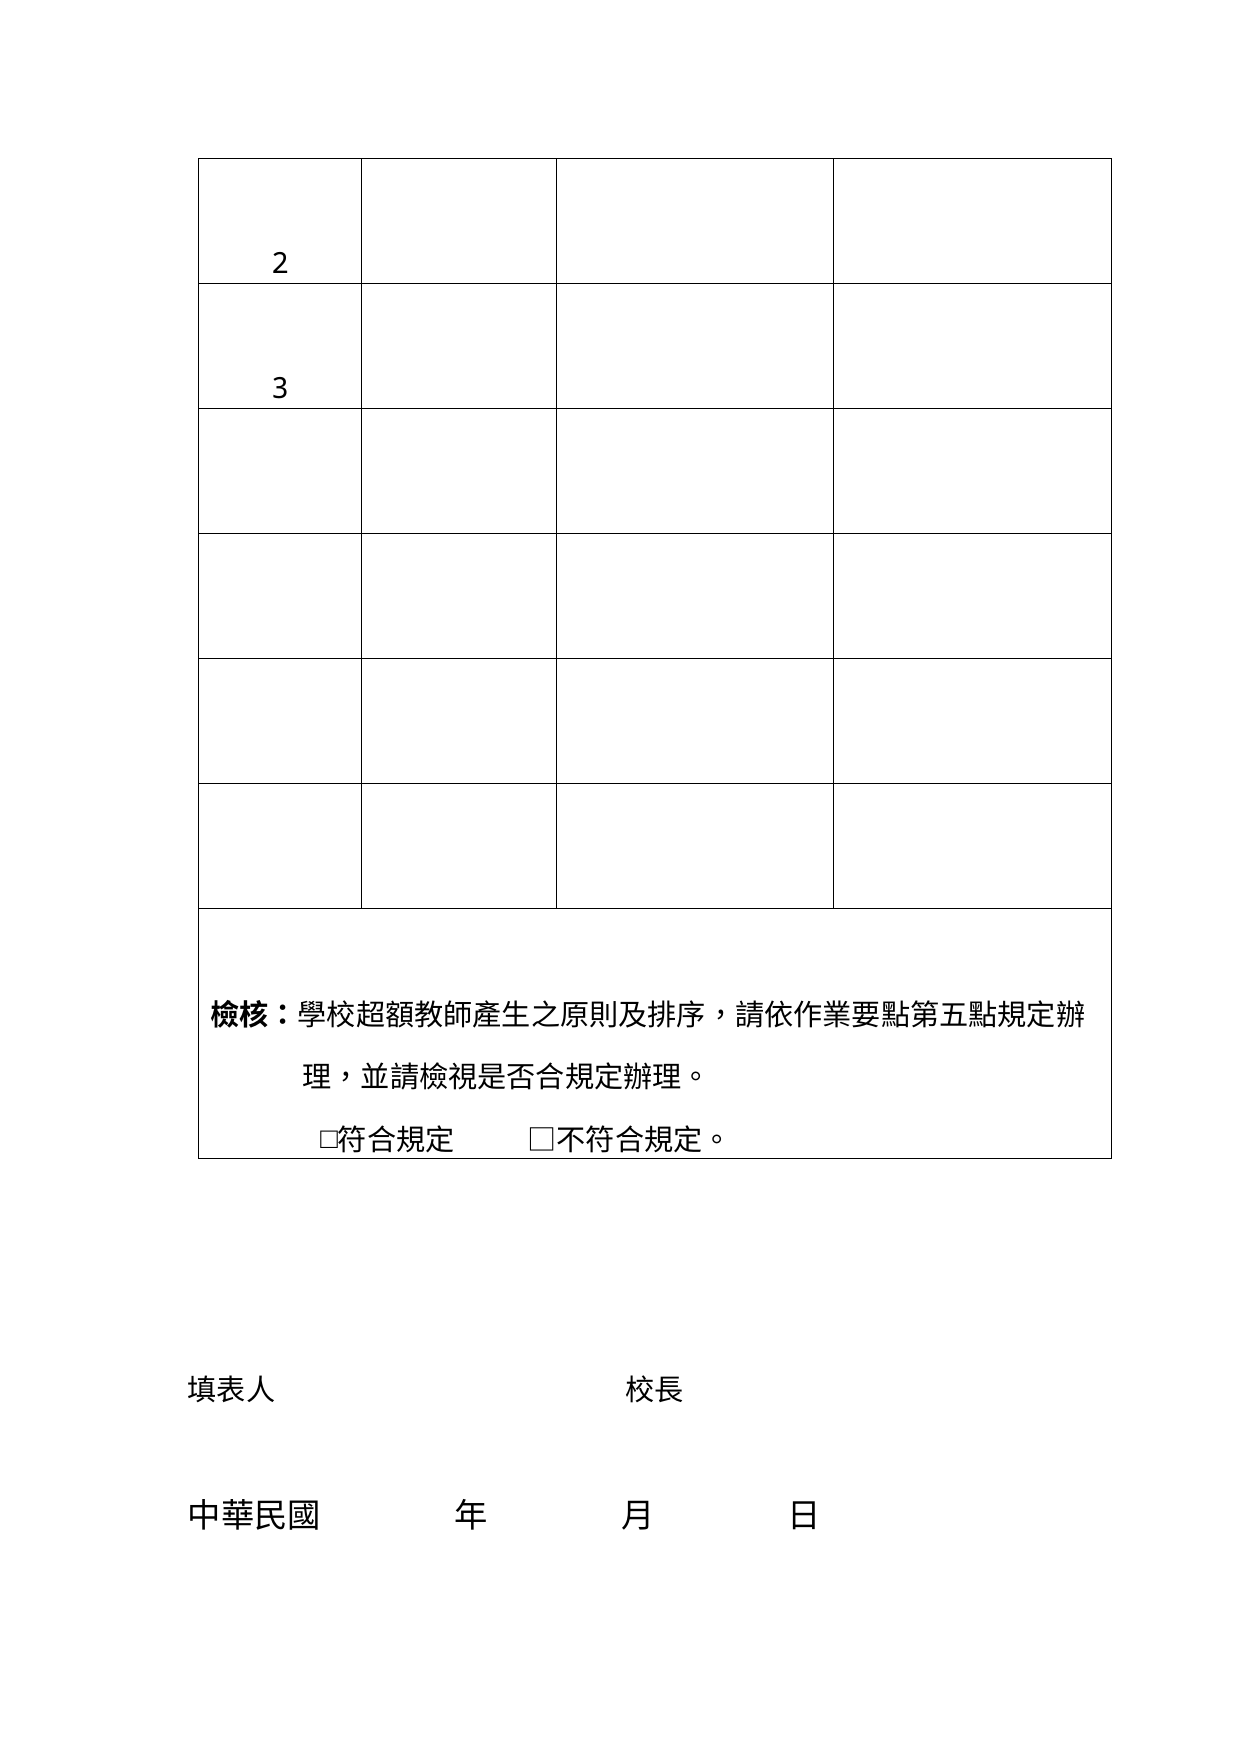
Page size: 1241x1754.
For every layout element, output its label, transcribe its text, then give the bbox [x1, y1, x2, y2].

table_cell [834, 659, 1111, 783]
table_cell [834, 159, 1111, 283]
table_cell [362, 534, 556, 658]
table_cell [362, 659, 556, 783]
table_cell [557, 534, 833, 658]
table_cell 3 [199, 284, 361, 408]
table_cell [834, 284, 1111, 408]
table_cell [199, 784, 361, 908]
table_cell [199, 659, 361, 783]
table_cell [557, 284, 833, 408]
table_cell [557, 659, 833, 783]
table_cell [199, 409, 361, 533]
table_cell [834, 534, 1111, 658]
table_cell [362, 409, 556, 533]
table_cell [362, 784, 556, 908]
text 中華民國 年 月 日 [187, 1471, 1053, 1533]
table_cell 檢核：學校超額教師產生之原則及排序，請依作業要點第五點規定辦理，並請檢視是否合規定辦理。 □符合規定 □不符合規定。 [199, 909, 1111, 1158]
table_cell [834, 784, 1111, 908]
table_cell 2 [199, 159, 361, 283]
table_cell [199, 534, 361, 658]
table_cell [557, 409, 833, 533]
text 填表人 校長 [187, 1346, 1053, 1408]
table_cell [362, 159, 556, 283]
table_cell [557, 784, 833, 908]
table_cell [557, 159, 833, 283]
table_cell [362, 284, 556, 408]
table_cell [834, 409, 1111, 533]
